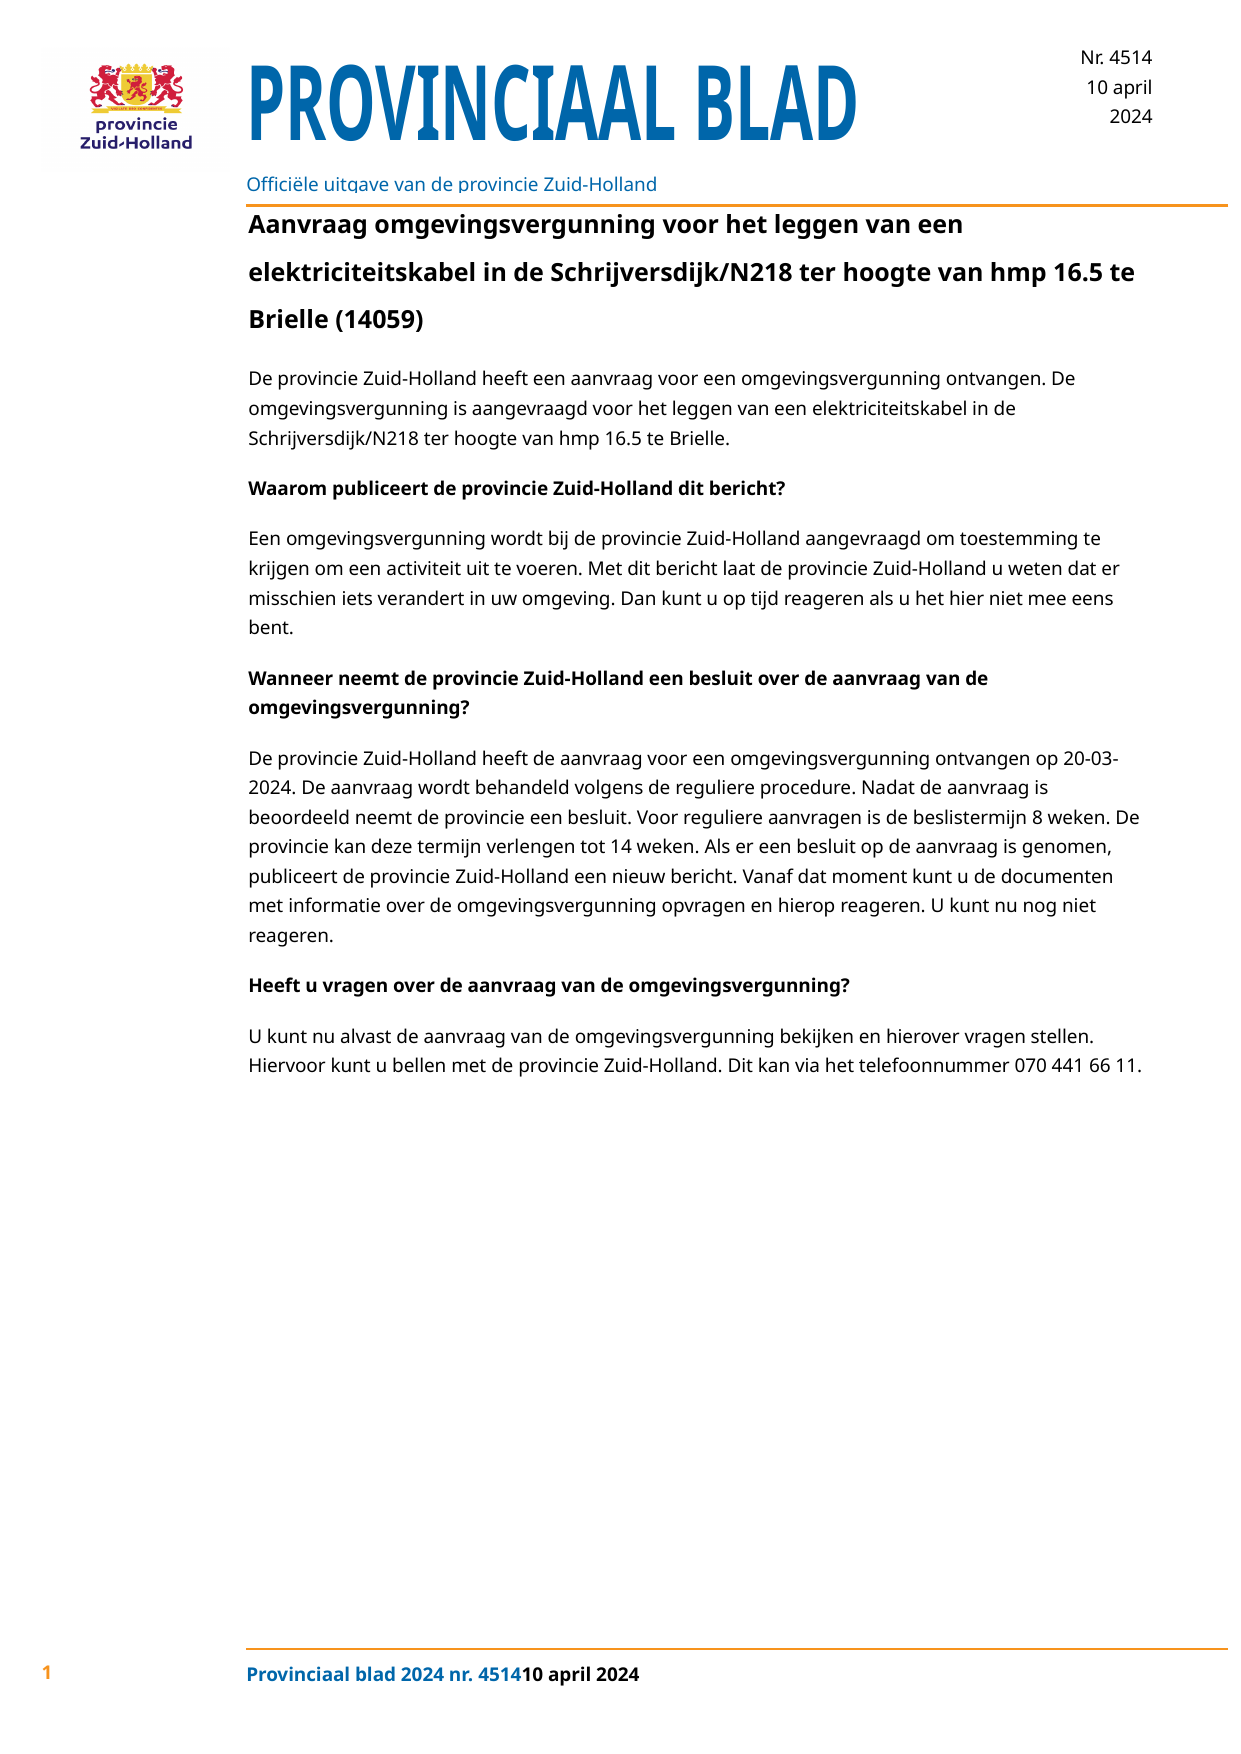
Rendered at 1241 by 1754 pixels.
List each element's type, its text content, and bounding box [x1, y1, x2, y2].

text De provincie Zuid-Holland heeft een aanvraag voor een omgevingsvergunning ontvangen. De omgevingsvergunning is aangevraagd voor het leggen van een elektriciteitskabel in de Schrijversdijk/N218 ter hoogte van hmp 16.5 te Brielle. [248, 366, 1152, 450]
text U kunt nu alvast de aanvraag van de omgevingsvergunning bekijken en hierover vragen stellen. Hiervoor kunt u bellen met de provincie Zuid-Holland. Dit kan via het telefoonnummer 070 441 66 11. [248, 1023, 1152, 1078]
text Wanneer neemt de provincie Zuid-Holland een besluit over de aanvraag van de omgevingsvergunning? [248, 665, 1152, 720]
text Aanvraag omgevingsvergunning voor het leggen van een elektriciteitskabel in de Schrijversdijk/N218 ter hoogte van hmp 16.5 te Brielle (14059) [248, 207, 1152, 336]
picture [41, 47, 231, 172]
text Heeft u vragen over de aanvraag van de omgevingsvergunning? [248, 973, 1152, 998]
text Een omgevingsvergunning wordt bij de provincie Zuid-Holland aangevraagd om toestemming te krijgen om een activiteit uit te voeren. Met dit bericht laat de provincie Zuid-Holland u weten dat er misschien iets verandert in uw omgeving. Dan kunt u op tijd reageren als u het hier niet mee eens bent. [248, 526, 1152, 640]
text Waarom publiceert de provincie Zuid-Holland dit bericht? [248, 475, 1152, 501]
text De provincie Zuid-Holland heeft de aanvraag voor een omgevingsvergunning ontvangen op 20-03-2024. De aanvraag wordt behandeld volgens de reguliere procedure. Nadat de aanvraag is beoordeeld neemt de provincie een besluit. Voor reguliere aanvragen is de beslistermijn 8 weken. De provincie kan deze termijn verlengen tot 14 weken. Als er een besluit op de aanvraag is genomen, publiceert de provincie Zuid-Holland een nieuw bericht. Vanaf dat moment kunt u de documenten met informatie over de omgevingsvergunning opvragen en hierop reageren. U kunt nu nog niet reageren. [248, 745, 1152, 948]
